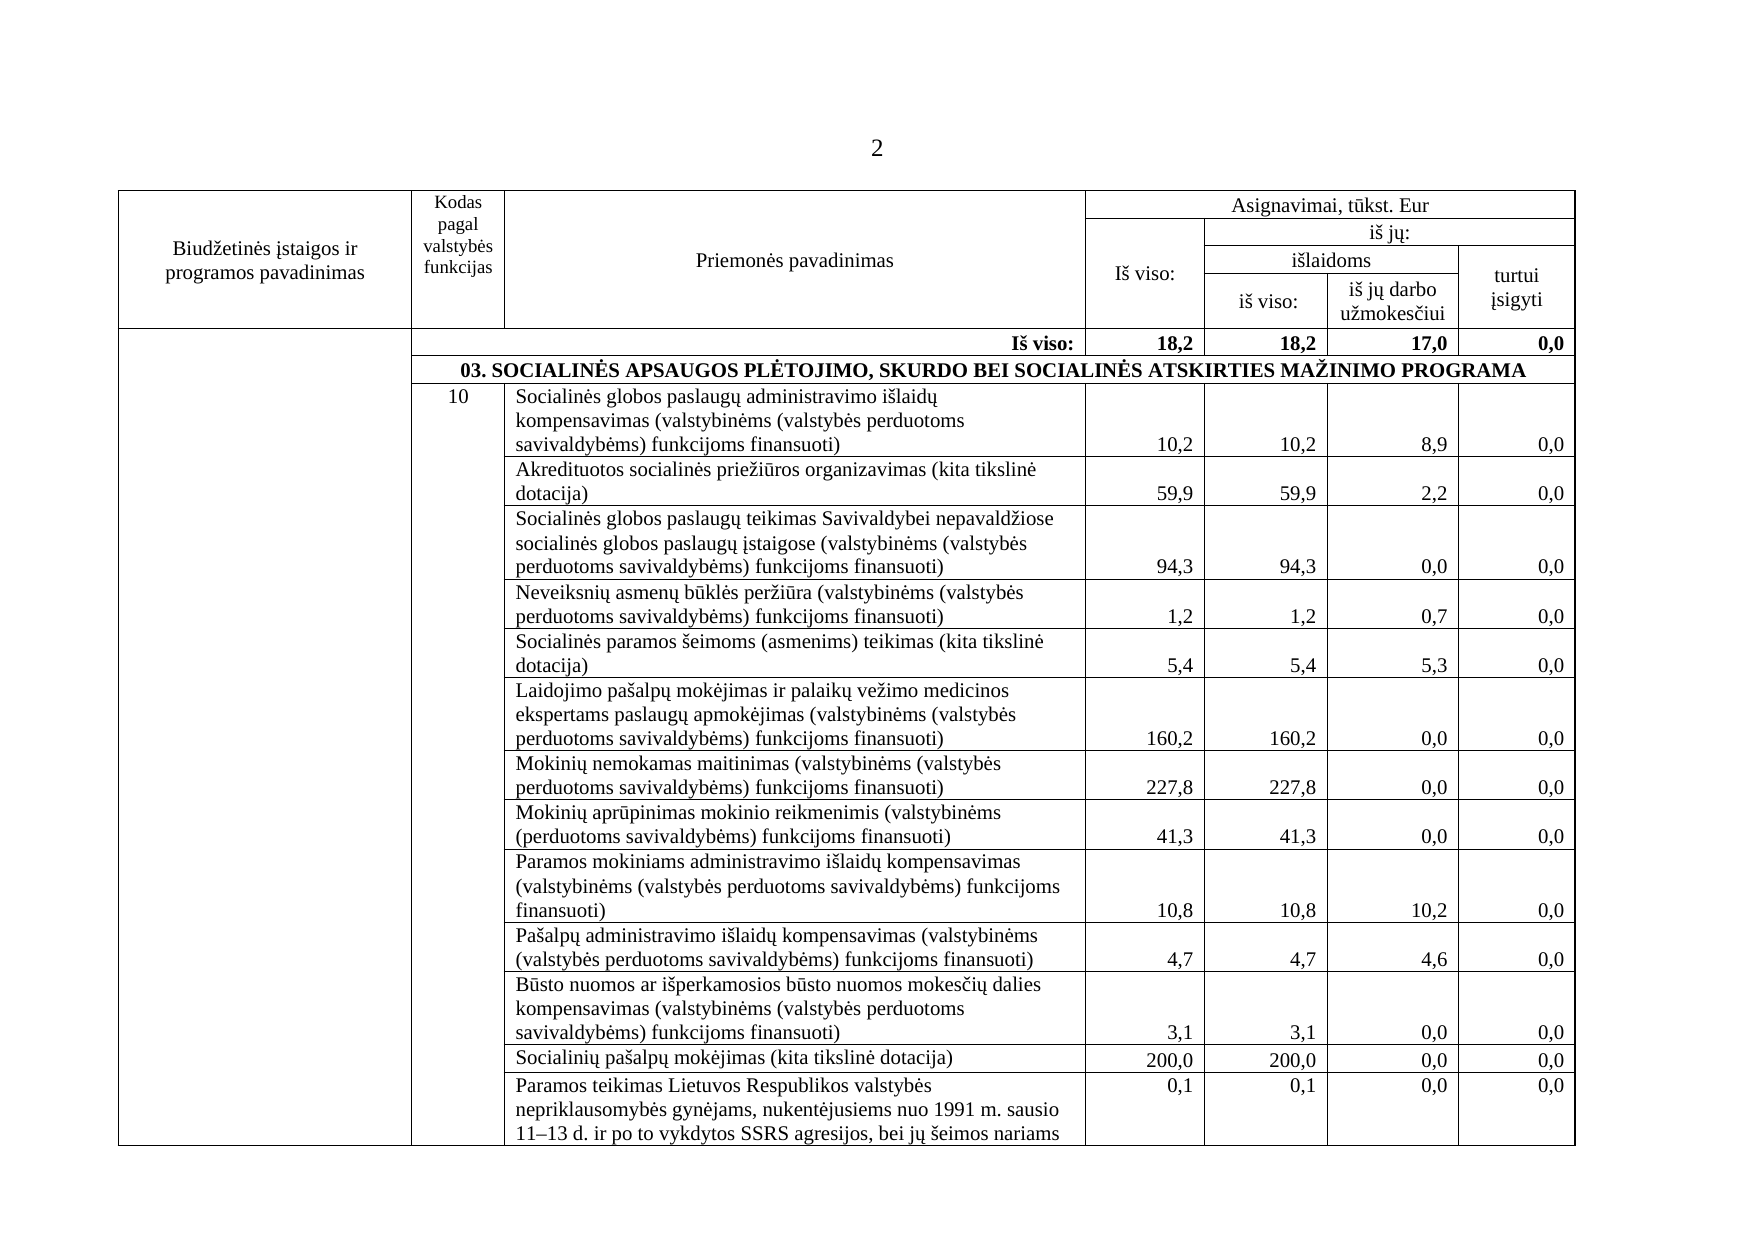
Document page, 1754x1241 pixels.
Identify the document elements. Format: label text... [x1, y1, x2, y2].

table_cell 0,0 [1459, 1073, 1574, 1145]
table_cell 1,2 [1205, 580, 1327, 628]
table_cell 59,9 [1086, 457, 1204, 505]
table_cell 18,2 [1086, 329, 1204, 355]
table_cell 94,3 [1086, 506, 1204, 578]
table_cell Neveiksnių asmenų būklės peržiūra (valstybinėms (valstybės perduotoms savivaldybėms) funkcijoms finansuoti) [505, 580, 1085, 628]
table_cell Socialinės globos paslaugų administravimo išlaidų kompensavimas (valstybinėms (valstybės perduotoms savivaldybėms) funkcijoms finansuoti) [505, 384, 1085, 456]
table_cell 160,2 [1086, 678, 1204, 750]
table_cell 0,0 [1459, 800, 1574, 848]
table_cell Paramos mokiniams administravimo išlaidų kompensavimas (valstybinėms (valstybės perduotoms savivaldybėms) funkcijoms finansuoti) [505, 850, 1085, 922]
table_cell 5,3 [1328, 629, 1458, 677]
table_cell 0,0 [1459, 972, 1574, 1044]
table_cell Socialinės paramos šeimoms (asmenims) teikimas (kita tikslinė dotacija) [505, 629, 1085, 677]
table_cell 0,1 [1205, 1073, 1327, 1145]
table_cell 1,2 [1086, 580, 1204, 628]
table_cell 10,2 [1328, 850, 1458, 922]
table_cell 59,9 [1205, 457, 1327, 505]
table_cell 227,8 [1086, 751, 1204, 799]
table_cell 03. SOCIALINĖS APSAUGOS PLĖTOJIMO, SKURDO BEI SOCIALINĖS ATSKIRTIES MAŽINIMO PROGRAMA [412, 356, 1574, 383]
table_cell 3,1 [1205, 972, 1327, 1044]
table_cell iš viso: [1205, 274, 1327, 328]
table_cell 0,0 [1459, 329, 1574, 355]
table_cell Iš viso: [412, 329, 1085, 355]
table_cell Būsto nuomos ar išperkamosios būsto nuomos mokesčių dalies kompensavimas (valstybinėms (valstybės perduotoms savivaldybėms) funkcijoms finansuoti) [505, 972, 1085, 1044]
table_cell 0,0 [1328, 1073, 1458, 1145]
table_cell 0,0 [1328, 751, 1458, 799]
table_cell 41,3 [1205, 800, 1327, 848]
table_cell iš jų darbo užmokesčiui [1328, 274, 1458, 328]
table_cell išlaidoms [1205, 246, 1458, 273]
table_cell 0,0 [1328, 800, 1458, 848]
table_header Biudžetinės įstaigos ir programos pavadinimas [119, 191, 411, 328]
table_cell 3,1 [1086, 972, 1204, 1044]
table_cell Mokinių nemokamas maitinimas (valstybinėms (valstybės perduotoms savivaldybėms) funkcijoms finansuoti) [505, 751, 1085, 799]
table_cell 0,0 [1459, 506, 1574, 578]
table_header Priemonės pavadinimas [505, 191, 1085, 328]
table_cell Paramos teikimas Lietuvos Respublikos valstybės nepriklausomybės gynėjams, nukentėjusiems nuo 1991 m. sausio 11–13 d. ir po to vykdytos SSRS agresijos, bei jų šeimos nariams [505, 1073, 1085, 1145]
table_cell 0,0 [1459, 923, 1574, 971]
table_cell 0,0 [1328, 506, 1458, 578]
table_cell Pašalpų administravimo išlaidų kompensavimas (valstybinėms (valstybės perduotoms savivaldybėms) funkcijoms finansuoti) [505, 923, 1085, 971]
table_cell 0,0 [1459, 580, 1574, 628]
table_cell 41,3 [1086, 800, 1204, 848]
table_cell 4,6 [1328, 923, 1458, 971]
table_cell 0,0 [1459, 678, 1574, 750]
table_cell iš jų: [1205, 219, 1574, 245]
table_cell 10,2 [1086, 384, 1204, 456]
table_cell 10,8 [1205, 850, 1327, 922]
table_cell 227,8 [1205, 751, 1327, 799]
table_cell [119, 329, 411, 1145]
table_cell 0,0 [1328, 678, 1458, 750]
table_cell 0,0 [1459, 457, 1574, 505]
table_cell 0,0 [1328, 1045, 1458, 1072]
table_cell 18,2 [1205, 329, 1327, 355]
table_cell Socialinių pašalpų mokėjimas (kita tikslinė dotacija) [505, 1045, 1085, 1072]
table_cell Mokinių aprūpinimas mokinio reikmenimis (valstybinėms (perduotoms savivaldybėms) funkcijoms finansuoti) [505, 800, 1085, 848]
table_cell 5,4 [1086, 629, 1204, 677]
table_cell 160,2 [1205, 678, 1327, 750]
table_cell Iš viso: [1086, 219, 1204, 328]
table_cell 0,0 [1328, 972, 1458, 1044]
table_cell 200,0 [1086, 1045, 1204, 1072]
table_cell 0,0 [1459, 629, 1574, 677]
table_cell 4,7 [1205, 923, 1327, 971]
table_cell Akredituotos socialinės priežiūros organizavimas (kita tikslinė dotacija) [505, 457, 1085, 505]
table_cell 17,0 [1328, 329, 1458, 355]
table_cell 5,4 [1205, 629, 1327, 677]
table_cell 8,9 [1328, 384, 1458, 456]
table_header Kodas pagal valstybės funkcijas [412, 191, 504, 328]
table_cell 0,0 [1459, 850, 1574, 922]
table_cell 200,0 [1205, 1045, 1327, 1072]
table_cell 10,8 [1086, 850, 1204, 922]
table_cell 0,1 [1086, 1073, 1204, 1145]
table_header Asignavimai, tūkst. Eur [1086, 191, 1574, 218]
table_cell 2,2 [1328, 457, 1458, 505]
table_cell 0,0 [1459, 751, 1574, 799]
table_cell 0,0 [1459, 1045, 1574, 1072]
table_cell 0,0 [1459, 384, 1574, 456]
table_cell 0,7 [1328, 580, 1458, 628]
table_cell 4,7 [1086, 923, 1204, 971]
table_cell 10,2 [1205, 384, 1327, 456]
table_cell Socialinės globos paslaugų teikimas Savivaldybei nepavaldžiose socialinės globos paslaugų įstaigose (valstybinėms (valstybės perduotoms savivaldybėms) funkcijoms finansuoti) [505, 506, 1085, 578]
table_cell turtui įsigyti [1459, 246, 1574, 328]
table_cell 94,3 [1205, 506, 1327, 578]
table_cell Laidojimo pašalpų mokėjimas ir palaikų vežimo medicinos ekspertams paslaugų apmokėjimas (valstybinėms (valstybės perduotoms savivaldybėms) funkcijoms finansuoti) [505, 678, 1085, 750]
table_cell 10 [412, 384, 504, 1145]
